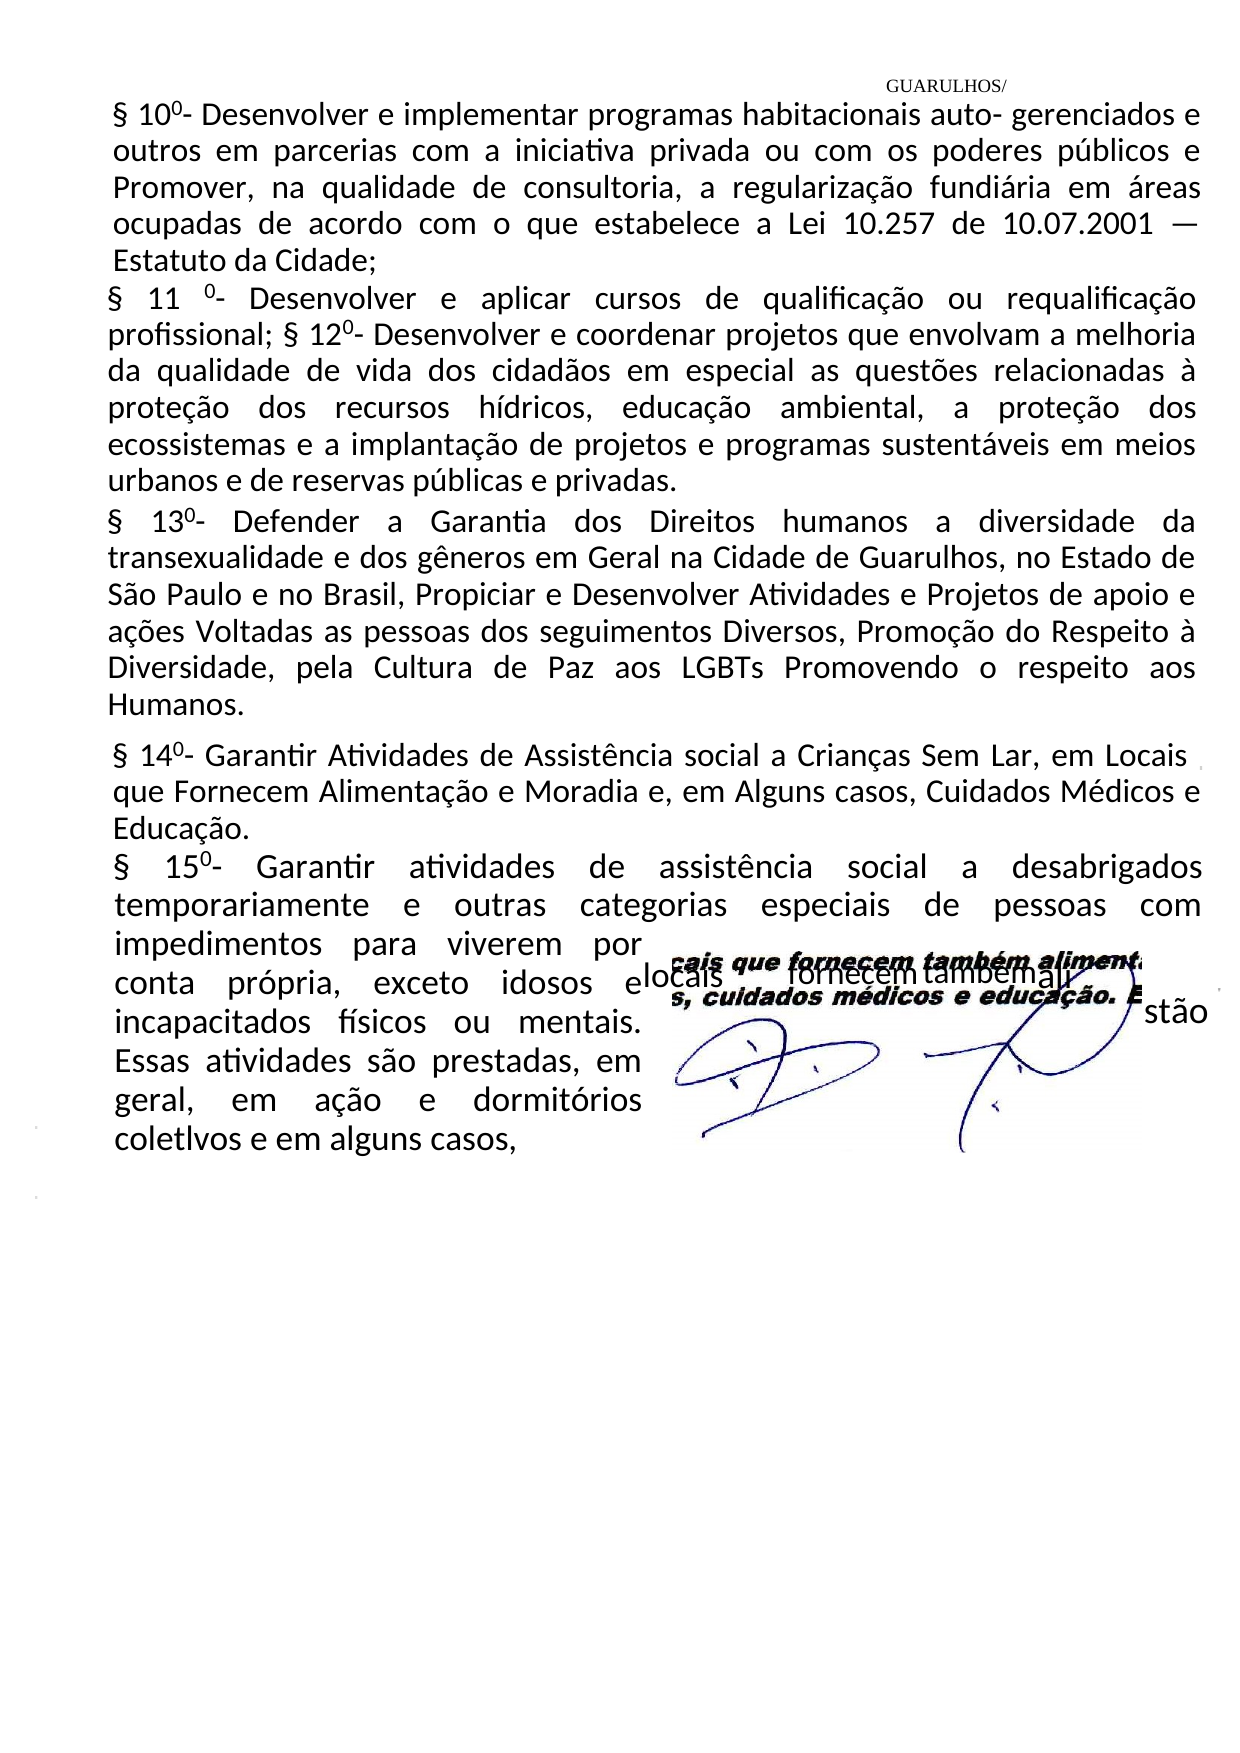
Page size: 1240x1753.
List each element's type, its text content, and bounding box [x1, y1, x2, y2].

text § 140- Garantir Atividades de Assistência social a Crianças Sem Lar, em Locais que Fornecem Alimentação e Moradia e, em Alguns casos, Cuidados Médicos e Educação. [112, 738, 1202, 847]
text § 150- Garantir atividades de assistência social a desabrigados temporariamente e outras categorias especiais de pessoas com impedimentos para viverem por conta própria, exceto idosos e incapacitados físicos ou mentais. Essas atividades são prestadas, em geral, em ação e dormitórios coletlvos e em alguns casos, [112, 848, 1204, 1159]
text § 100- Desenvolver e implementar programas habitacionais auto- gerenciados e outros em parcerias com a iniciativa privada ou com os poderes públicos e Promover, na qualidade de consultoria, a regularização fundiária em áreas ocupadas de acordo com o que estabelece a Lei 10.257 de 10.07.2001 — Estatuto da Cidade; [112, 97, 1202, 280]
text § 11 0- Desenvolver e aplicar cursos de qualificação ou requalificação profissional; § 120- Desenvolver e coordenar projetos que envolvam a melhoria da qualidade de vida dos cidadãos em especial as questões relacionadas à proteção dos recursos hídricos, educação ambiental, a proteção dos ecossistemas e a implantação de projetos e programas sustentáveis em meios urbanos e de reservas públicas e privadas. [106, 280, 1198, 500]
text § 130- Defender a Garantia dos Direitos humanos a diversidade da transexualidade e dos gêneros em Geral na Cidade de Guarulhos, no Estado de São Paulo e no Brasil, Propiciar e Desenvolver Atividades e Projetos de apoio e ações Voltadas as pessoas dos seguimentos Diversos, Promoção do Respeito à Diversidade, pela Cultura de Paz aos LGBTs Promovendo o respeito aos Humanos. [106, 504, 1198, 724]
